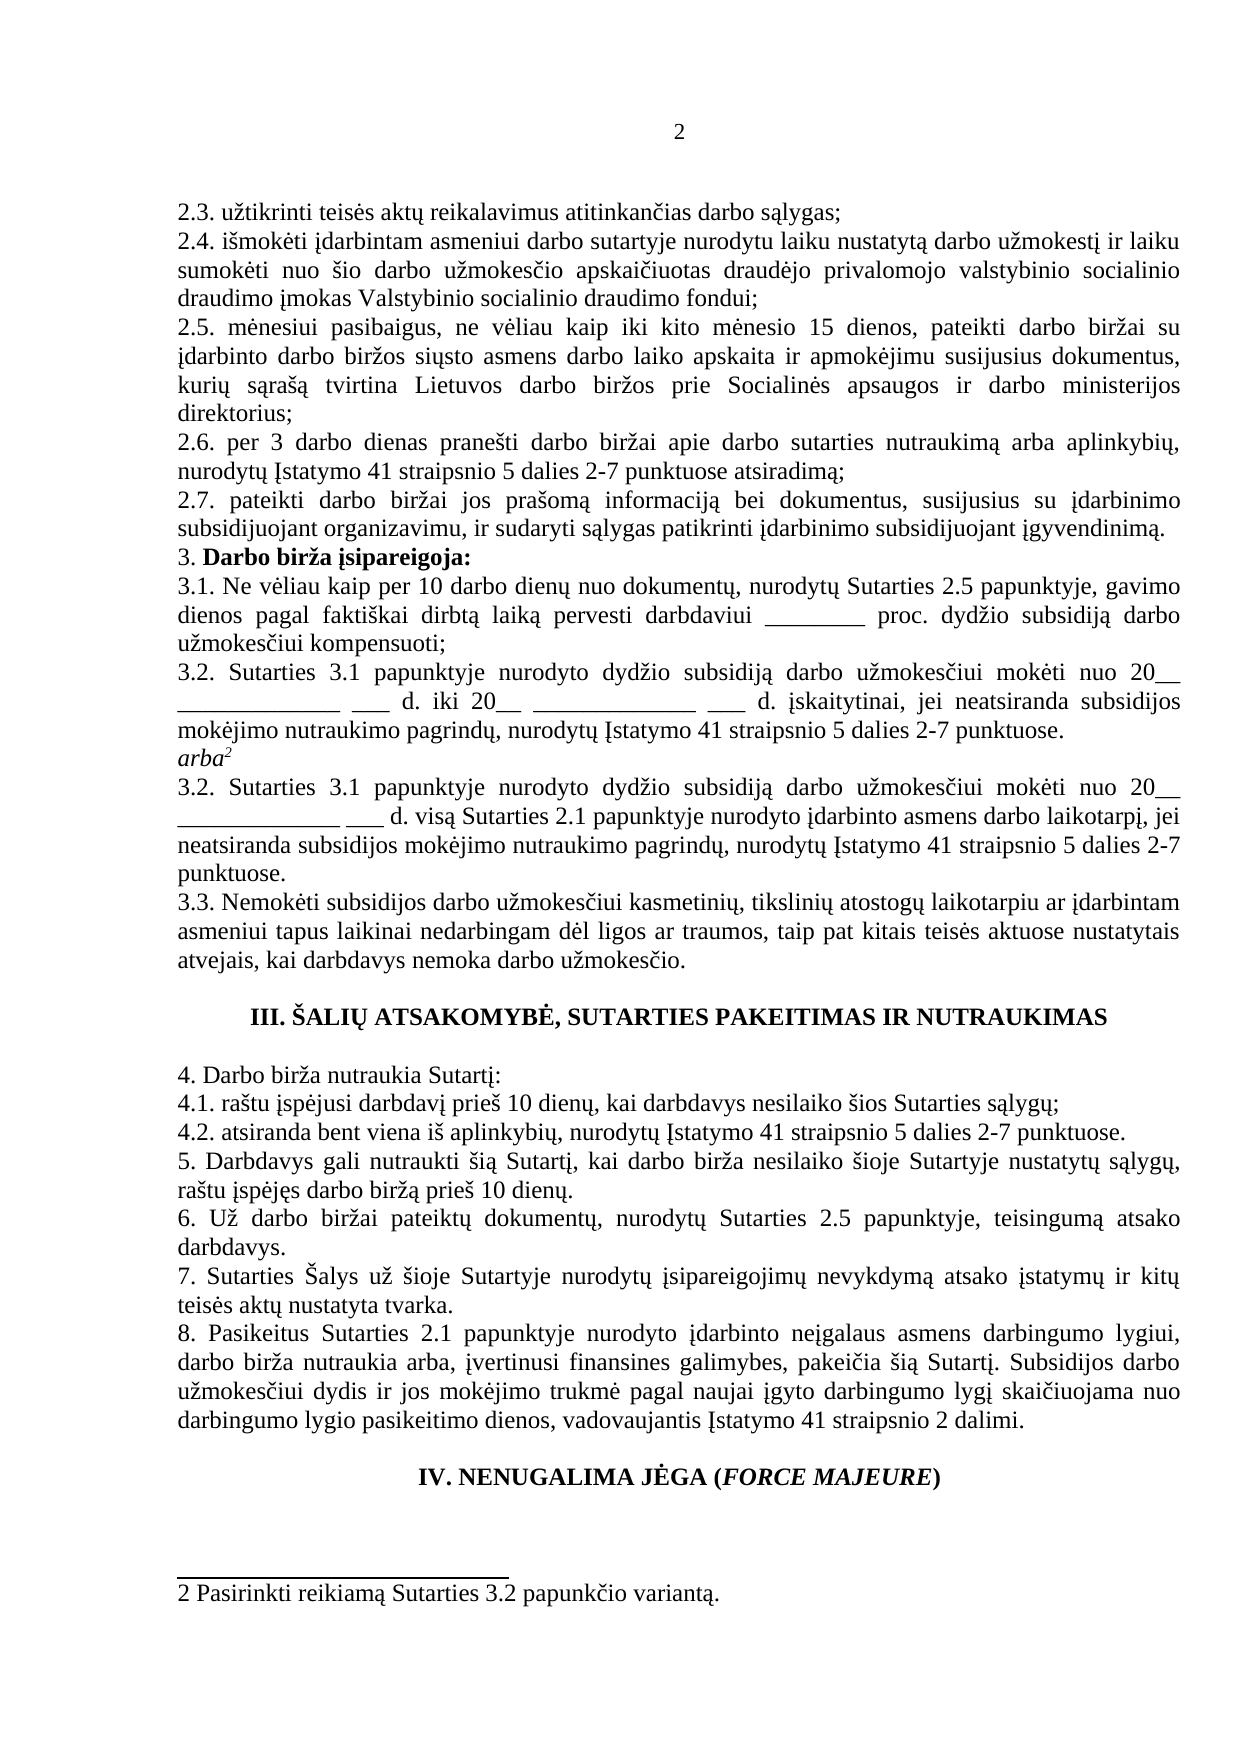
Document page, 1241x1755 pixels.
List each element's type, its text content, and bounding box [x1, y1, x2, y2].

text 3.3. Nemokėti subsidijos darbo užmokesčiui kasmetinių, tikslinių atostogų laikotarpiu ar įdarbintam asmeniui tapus laikinai nedarbingam dėl ligos ar traumos, taip pat kitais teisės aktuose nustatytais atvejais, kai darbdavys nemoka darbo užmokesčio. [177, 887, 1181, 973]
text 3.2. Sutarties 3.1 papunktyje nurodyto dydžio subsidiją darbo užmokesčiui mokėti nuo 20__ _____________ ___ d. visą Sutarties 2.1 papunktyje nurodyto įdarbinto asmens darbo laikotarpį, jei neatsiranda subsidijos mokėjimo nutraukimo pagrindų, nurodytų Įstatymo 41 straipsnio 5 dalies 2-7 punktuose. [177, 772, 1181, 887]
text 2.3. užtikrinti teisės aktų reikalavimus atitinkančias darbo sąlygas; [177, 197, 1181, 226]
text 2.7. pateikti darbo biržai jos prašomą informaciją bei dokumentus, susijusius su įdarbinimo subsidijuojant organizavimu, ir sudaryti sąlygas patikrinti įdarbinimo subsidijuojant įgyvendinimą. [177, 485, 1181, 542]
text 2.5. mėnesiui pasibaigus, ne vėliau kaip iki kito mėnesio 15 dienos, pateikti darbo biržai su įdarbinto darbo biržos siųsto asmens darbo laiko apskaita ir apmokėjimu susijusius dokumentus, kurių sąrašą tvirtina Lietuvos darbo biržos prie Socialinės apsaugos ir darbo ministerijos direktorius; [177, 312, 1181, 427]
text arba [177, 743, 1181, 772]
text 2.4. išmokėti įdarbintam asmeniui darbo sutartyje nurodytu laiku nustatytą darbo užmokestį ir laiku sumokėti nuo šio darbo užmokesčio apskaičiuotas draudėjo privalomojo valstybinio socialinio draudimo įmokas Valstybinio socialinio draudimo fondui; [177, 226, 1181, 312]
text 2.6. per 3 darbo dienas pranešti darbo biržai apie darbo sutarties nutraukimą arba aplinkybių, nurodytų Įstatymo 41 straipsnio 5 dalies 2-7 punktuose atsiradimą; [177, 427, 1181, 485]
text 7. Sutarties Šalys už šioje Sutartyje nurodytų įsipareigojimų nevykdymą atsako įstatymų ir kitų teisės aktų nustatyta tvarka. [177, 1261, 1181, 1318]
text 3.2. Sutarties 3.1 papunktyje nurodyto dydžio subsidiją darbo užmokesčiui mokėti nuo 20__ _____________ ___ d. iki 20__ _____________ ___ d. įskaitytinai, jei neatsiranda subsidijos mokėjimo nutraukimo pagrindų, nurodytų Įstatymo 41 straipsnio 5 dalies 2-7 punktuose. [177, 657, 1181, 743]
text 8. Pasikeitus Sutarties 2.1 papunktyje nurodyto įdarbinto neįgalaus asmens darbingumo lygiui, darbo birža nutraukia arba, įvertinusi finansines galimybes, pakeičia šią Sutartį. Subsidijos darbo užmokesčiui dydis ir jos mokėjimo trukmė pagal naujai įgyto darbingumo lygį skaičiuojama nuo darbingumo lygio pasikeitimo dienos, vadovaujantis Įstatymo 41 straipsnio 2 dalimi. [177, 1318, 1181, 1433]
text 3.1. Ne vėliau kaip per 10 darbo dienų nuo dokumentų, nurodytų Sutarties 2.5 papunktyje, gavimo dienos pagal faktiškai dirbtą laiką pervesti darbdaviui ________ proc. dydžio subsidiją darbo užmokesčiui kompensuoti; [177, 571, 1181, 657]
text 4. Darbo birža nutraukia Sutartį: [177, 1060, 1181, 1088]
text IV. NENUGALIMA JĖGA (FORCE MAJEURE) [177, 1462, 1181, 1491]
text Pasirinkti reikiamą Sutarties 3.2 papunkčio variantą. [177, 1578, 1181, 1607]
subtitle III. ŠALIŲ ATSAKOMYBĖ, SUTARTIES PAKEITIMAS IR NUTRAUKIMAS [177, 1002, 1181, 1031]
text 5. Darbdavys gali nutraukti šią Sutartį, kai darbo birža nesilaiko šioje Sutartyje nustatytų sąlygų, raštu įspėjęs darbo biržą prieš 10 dienų. [177, 1146, 1181, 1203]
text 3. Darbo birža įsipareigoja: [177, 542, 1181, 571]
text 4.2. atsiranda bent viena iš aplinkybių, nurodytų Įstatymo 41 straipsnio 5 dalies 2-7 punktuose. [177, 1117, 1181, 1146]
text 4.1. raštu įspėjusi darbdavį prieš 10 dienų, kai darbdavys nesilaiko šios Sutarties sąlygų; [177, 1088, 1181, 1117]
text 6. Už darbo biržai pateiktų dokumentų, nurodytų Sutarties 2.5 papunktyje, teisingumą atsako darbdavys. [177, 1203, 1181, 1261]
